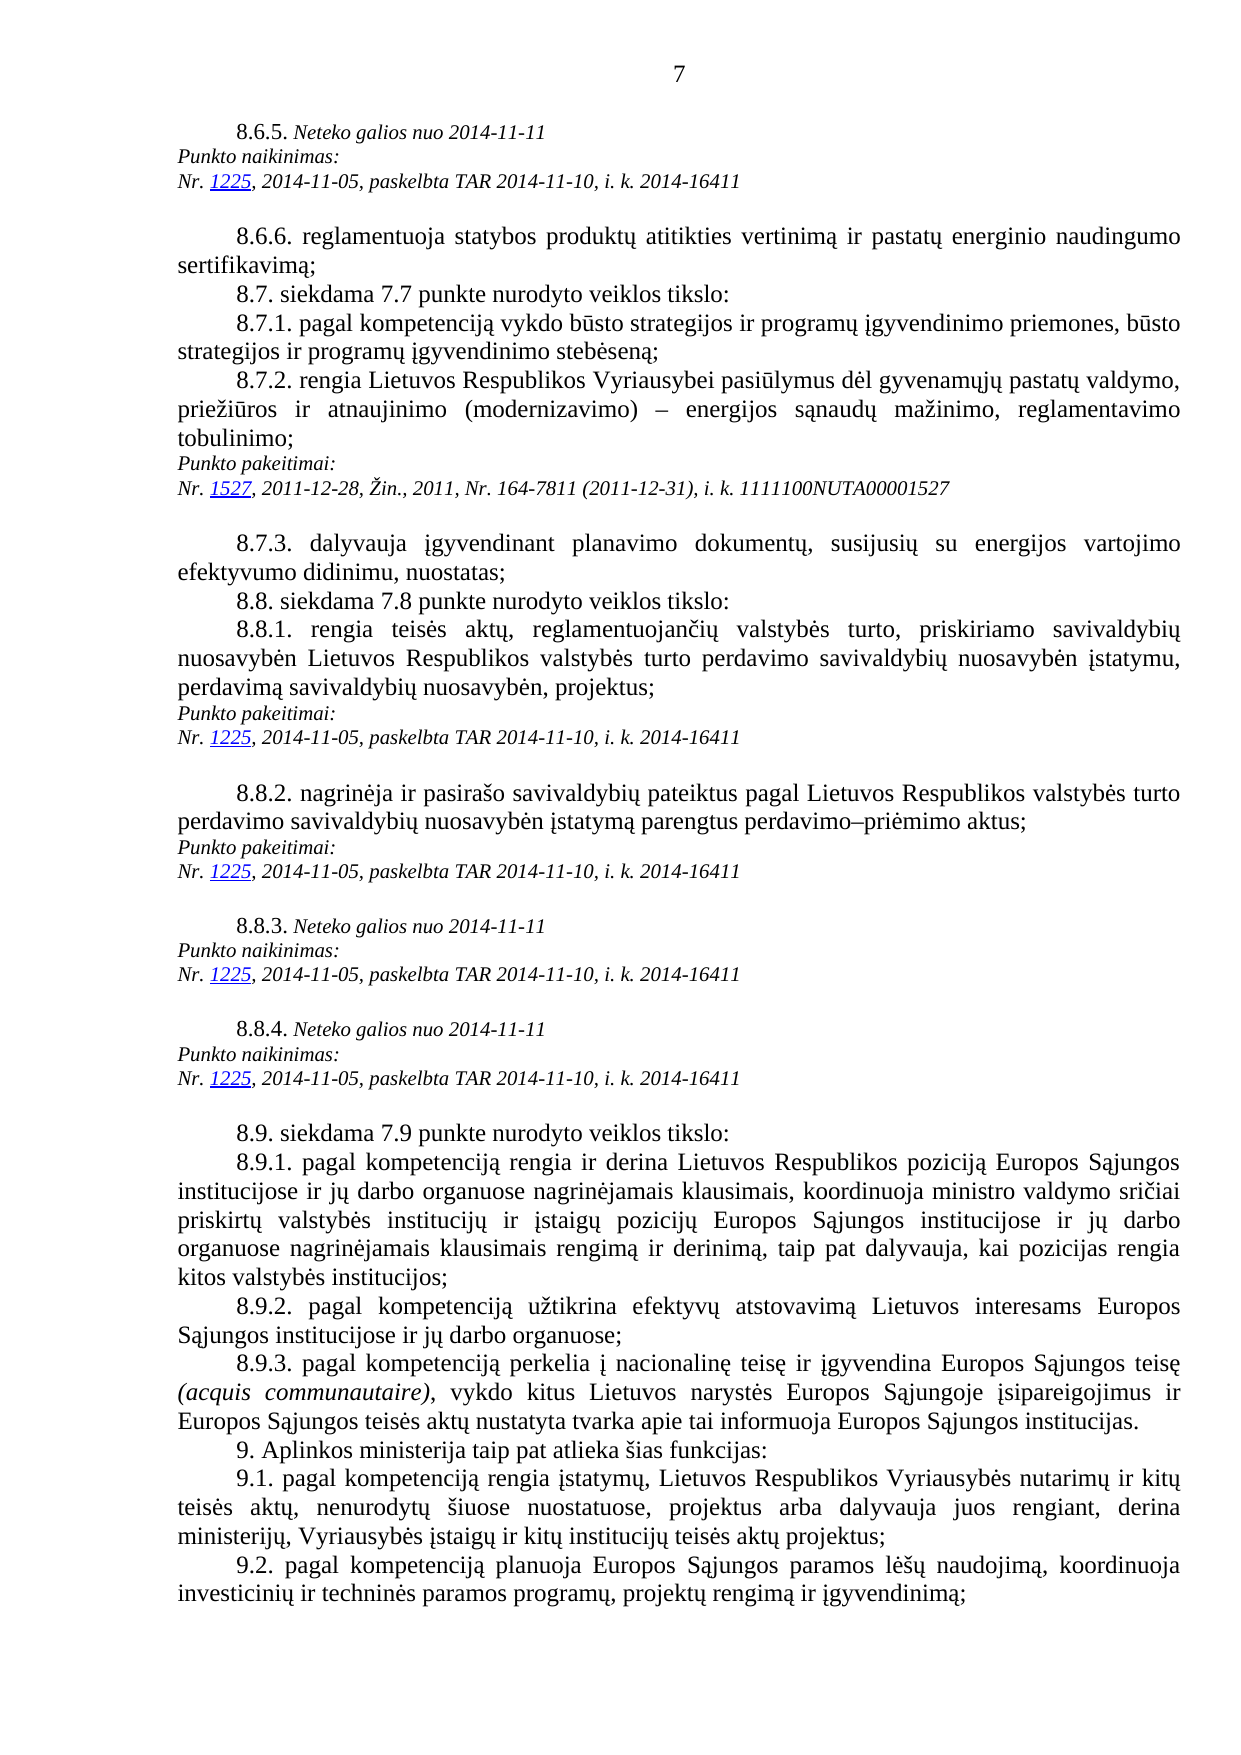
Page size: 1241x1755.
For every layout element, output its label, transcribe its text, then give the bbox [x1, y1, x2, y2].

text 8.9.1. pagal kompetenciją rengia ir derina Lietuvos Respublikos poziciją Europos Sąjungos institucijose ir jų darbo organuose nagrinėjamais klausimais, koordinuoja ministro valdymo sričiai priskirtų valstybės institucijų ir įstaigų pozicijų Europos Sąjungos institucijose ir jų darbo organuose nagrinėjamais klausimais rengimą ir derinimą, taip pat dalyvauja, kai pozicijas rengia kitos valstybės institucijos; [177, 1147, 1181, 1291]
text 8.7.1. pagal kompetenciją vykdo būsto strategijos ir programų įgyvendinimo priemones, būsto strategijos ir programų įgyvendinimo stebėseną; [177, 308, 1181, 365]
text Nr. 1225, 2014-11-05, paskelbta TAR 2014-11-10, i. k. 2014-16411 [177, 859, 1181, 883]
text Punkto naikinimas: [177, 1042, 1181, 1066]
text Nr. 1225, 2014-11-05, paskelbta TAR 2014-11-10, i. k. 2014-16411 [177, 725, 1181, 749]
text 8.8.4. Neteko galios nuo 2014-11-11 [177, 1015, 1181, 1042]
text Punkto naikinimas: [177, 938, 1181, 962]
text Punkto naikinimas: [177, 144, 1181, 168]
text Punkto pakeitimai: [177, 701, 1181, 725]
text 8.7. siekdama 7.7 punkte nurodyto veiklos tikslo: [177, 279, 1181, 308]
text 8.6.6. reglamentuoja statybos produktų atitikties vertinimą ir pastatų energinio naudingumo sertifikavimą; [177, 221, 1181, 279]
text 9.1. pagal kompetenciją rengia įstatymų, Lietuvos Respublikos Vyriausybės nutarimų ir kitų teisės aktų, nenurodytų šiuose nuostatuose, projektus arba dalyvauja juos rengiant, derina ministerijų, Vyriausybės įstaigų ir kitų institucijų teisės aktų projektus; [177, 1463, 1181, 1550]
text Nr. 1225, 2014-11-05, paskelbta TAR 2014-11-10, i. k. 2014-16411 [177, 962, 1181, 986]
text 8.7.3. dalyvauja įgyvendinant planavimo dokumentų, susijusių su energijos vartojimo efektyvumo didinimu, nuostatas; [177, 528, 1181, 586]
text 8.8.1. rengia teisės aktų, reglamentuojančių valstybės turto, priskiriamo savivaldybių nuosavybėn Lietuvos Respublikos valstybės turto perdavimo savivaldybių nuosavybėn įstatymu, perdavimą savivaldybių nuosavybėn, projektus; [177, 614, 1181, 701]
text 8.8.2. nagrinėja ir pasirašo savivaldybių pateiktus pagal Lietuvos Respublikos valstybės turto perdavimo savivaldybių nuosavybėn įstatymą parengtus perdavimo–priėmimo aktus; [177, 778, 1181, 835]
text Nr. 1225, 2014-11-05, paskelbta TAR 2014-11-10, i. k. 2014-16411 [177, 1066, 1181, 1090]
text Nr. 1527, 2011-12-28, Žin., 2011, Nr. 164-7811 (2011-12-31), i. k. 1111100NUTA00001527 [177, 475, 1181, 499]
text Nr. 1225, 2014-11-05, paskelbta TAR 2014-11-10, i. k. 2014-16411 [177, 168, 1181, 193]
text 8.7.2. rengia Lietuvos Respublikos Vyriausybei pasiūlymus dėl gyvenamųjų pastatų valdymo, priežiūros ir atnaujinimo (modernizavimo) – energijos sąnaudų mažinimo, reglamentavimo tobulinimo; [177, 365, 1181, 451]
text Punkto pakeitimai: [177, 835, 1181, 859]
text 8.9.2. pagal kompetenciją užtikrina efektyvų atstovavimą Lietuvos interesams Europos Sąjungos institucijose ir jų darbo organuose; [177, 1291, 1181, 1348]
text 8.9. siekdama 7.9 punkte nurodyto veiklos tikslo: [177, 1118, 1181, 1147]
text 9. Aplinkos ministerija taip pat atlieka šias funkcijas: [177, 1435, 1181, 1463]
text 9.2. pagal kompetenciją planuoja Europos Sąjungos paramos lėšų naudojimą, koordinuoja investicinių ir techninės paramos programų, projektų rengimą ir įgyvendinimą; [177, 1550, 1181, 1607]
text 8.8. siekdama 7.8 punkte nurodyto veiklos tikslo: [177, 586, 1181, 614]
text Punkto pakeitimai: [177, 451, 1181, 475]
text 8.9.3. pagal kompetenciją perkelia į nacionalinę teisę ir įgyvendina Europos Sąjungos teisę (acquis communautaire), vykdo kitus Lietuvos narystės Europos Sąjungoje įsipareigojimus ir Europos Sąjungos teisės aktų nustatyta tvarka apie tai informuoja Europos Sąjungos institucijas. [177, 1348, 1181, 1435]
text 8.8.3. Neteko galios nuo 2014-11-11 [177, 912, 1181, 938]
text 8.6.5. Neteko galios nuo 2014-11-11 [177, 118, 1181, 144]
